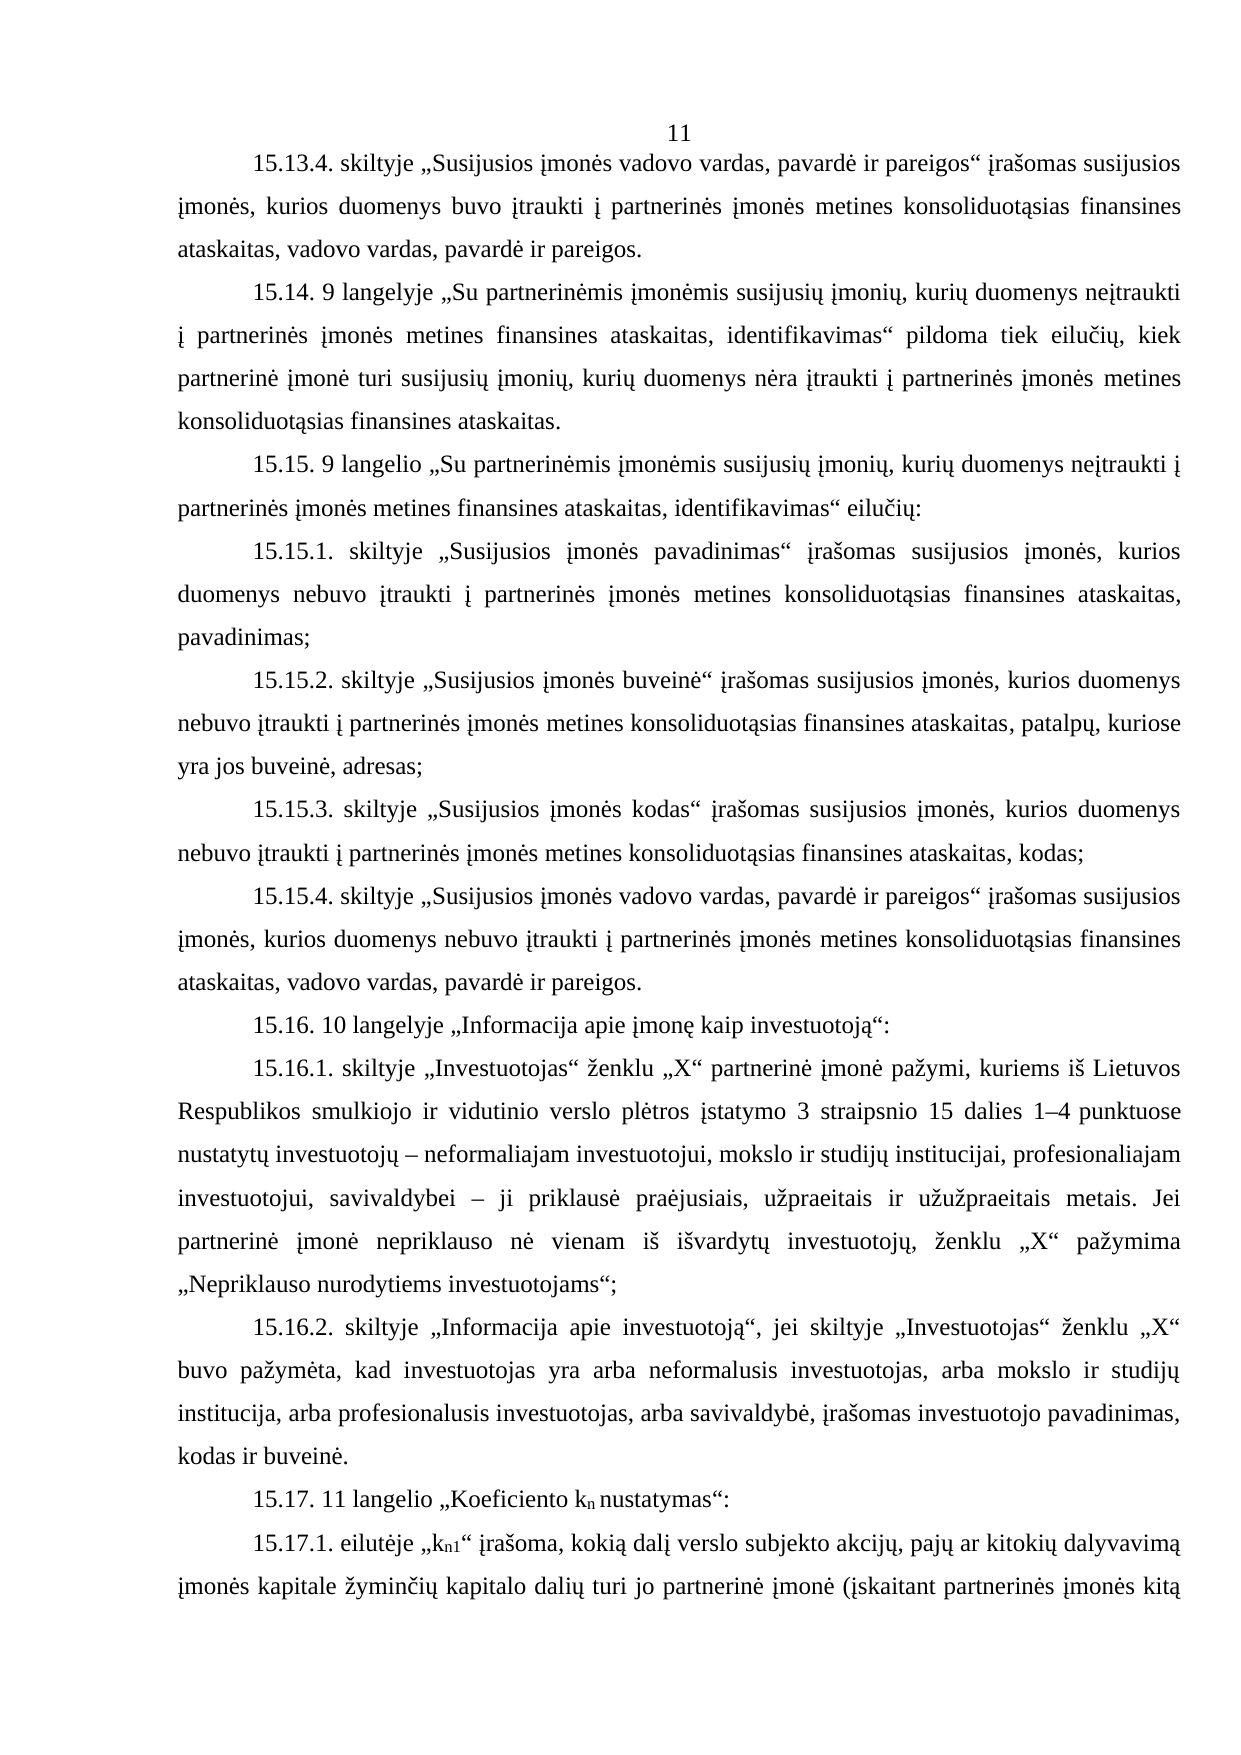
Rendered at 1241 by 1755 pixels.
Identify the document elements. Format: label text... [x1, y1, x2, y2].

text 15.15. 9 langelio „Su partnerinėmis įmonėmis susijusių įmonių, kurių duomenys neįtraukti į partnerinės įmonės metines finansines ataskaitas, identifikavimas“ eilučių: [177, 449, 1181, 521]
text 15.14. 9 langelyje „Su partnerinėmis įmonėmis susijusių įmonių, kurių duomenys neįtraukti į partnerinės įmonės metines finansines ataskaitas, identifikavimas“ pildoma tiek eilučių, kiek partnerinė įmonė turi susijusių įmonių, kurių duomenys nėra įtraukti į partnerinės įmonės metines konsoliduotąsias finansines ataskaitas. [177, 277, 1181, 435]
text 15.15.1. skiltyje „Susijusios įmonės pavadinimas“ įrašomas susijusios įmonės, kurios duomenys nebuvo įtraukti į partnerinės įmonės metines konsoliduotąsias finansines ataskaitas, pavadinimas; [177, 536, 1181, 651]
text 15.17. 11 langelio „Koeficiento kn nustatymas“: [177, 1484, 1181, 1513]
text 15.15.4. skiltyje „Susijusios įmonės vadovo vardas, pavardė ir pareigos“ įrašomas susijusios įmonės, kurios duomenys nebuvo įtraukti į partnerinės įmonės metines konsoliduotąsias finansines ataskaitas, vadovo vardas, pavardė ir pareigos. [177, 881, 1181, 996]
text 15.16. 10 langelyje „Informacija apie įmonę kaip investuotoją“: [177, 1010, 1181, 1039]
text 15.17.1. eilutėje „kn1“ įrašoma, kokią dalį verslo subjekto akcijų, pajų ar kitokių dalyvavimą įmonės kapitale žyminčių kapitalo dalių turi jo partnerinė įmonė (įskaitant partnerinės įmonės kitą [177, 1528, 1181, 1599]
text 15.16.2. skiltyje „Informacija apie investuotoją“, jei skiltyje „Investuotojas“ ženklu „X“ buvo pažymėta, kad investuotojas yra arba neformalusis investuotojas, arba mokslo ir studijų institucija, arba profesionalusis investuotojas, arba savivaldybė, įrašomas investuotojo pavadinimas, kodas ir buveinė. [177, 1312, 1181, 1470]
text 15.15.2. skiltyje „Susijusios įmonės buveinė“ įrašomas susijusios įmonės, kurios duomenys nebuvo įtraukti į partnerinės įmonės metines konsoliduotąsias finansines ataskaitas, patalpų, kuriose yra jos buveinė, adresas; [177, 665, 1181, 780]
text 15.13.4. skiltyje „Susijusios įmonės vadovo vardas, pavardė ir pareigos“ įrašomas susijusios įmonės, kurios duomenys buvo įtraukti į partnerinės įmonės metines konsoliduotąsias finansines ataskaitas, vadovo vardas, pavardė ir pareigos. [177, 148, 1181, 263]
text 15.16.1. skiltyje „Investuotojas“ ženklu „X“ partnerinė įmonė pažymi, kuriems iš Lietuvos Respublikos smulkiojo ir vidutinio verslo plėtros įstatymo 3 straipsnio 15 dalies 1–4 punktuose nustatytų investuotojų – neformaliajam investuotojui, mokslo ir studijų institucijai, profesionaliajam investuotojui, savivaldybei – ji priklausė praėjusiais, užpraeitais ir užužpraeitais metais. Jei partnerinė įmonė nepriklauso nė vienam iš išvardytų investuotojų, ženklu „X“ pažymima „Nepriklauso nurodytiems investuotojams“; [177, 1053, 1181, 1298]
text 15.15.3. skiltyje „Susijusios įmonės kodas“ įrašomas susijusios įmonės, kurios duomenys nebuvo įtraukti į partnerinės įmonės metines konsoliduotąsias finansines ataskaitas, kodas; [177, 794, 1181, 866]
